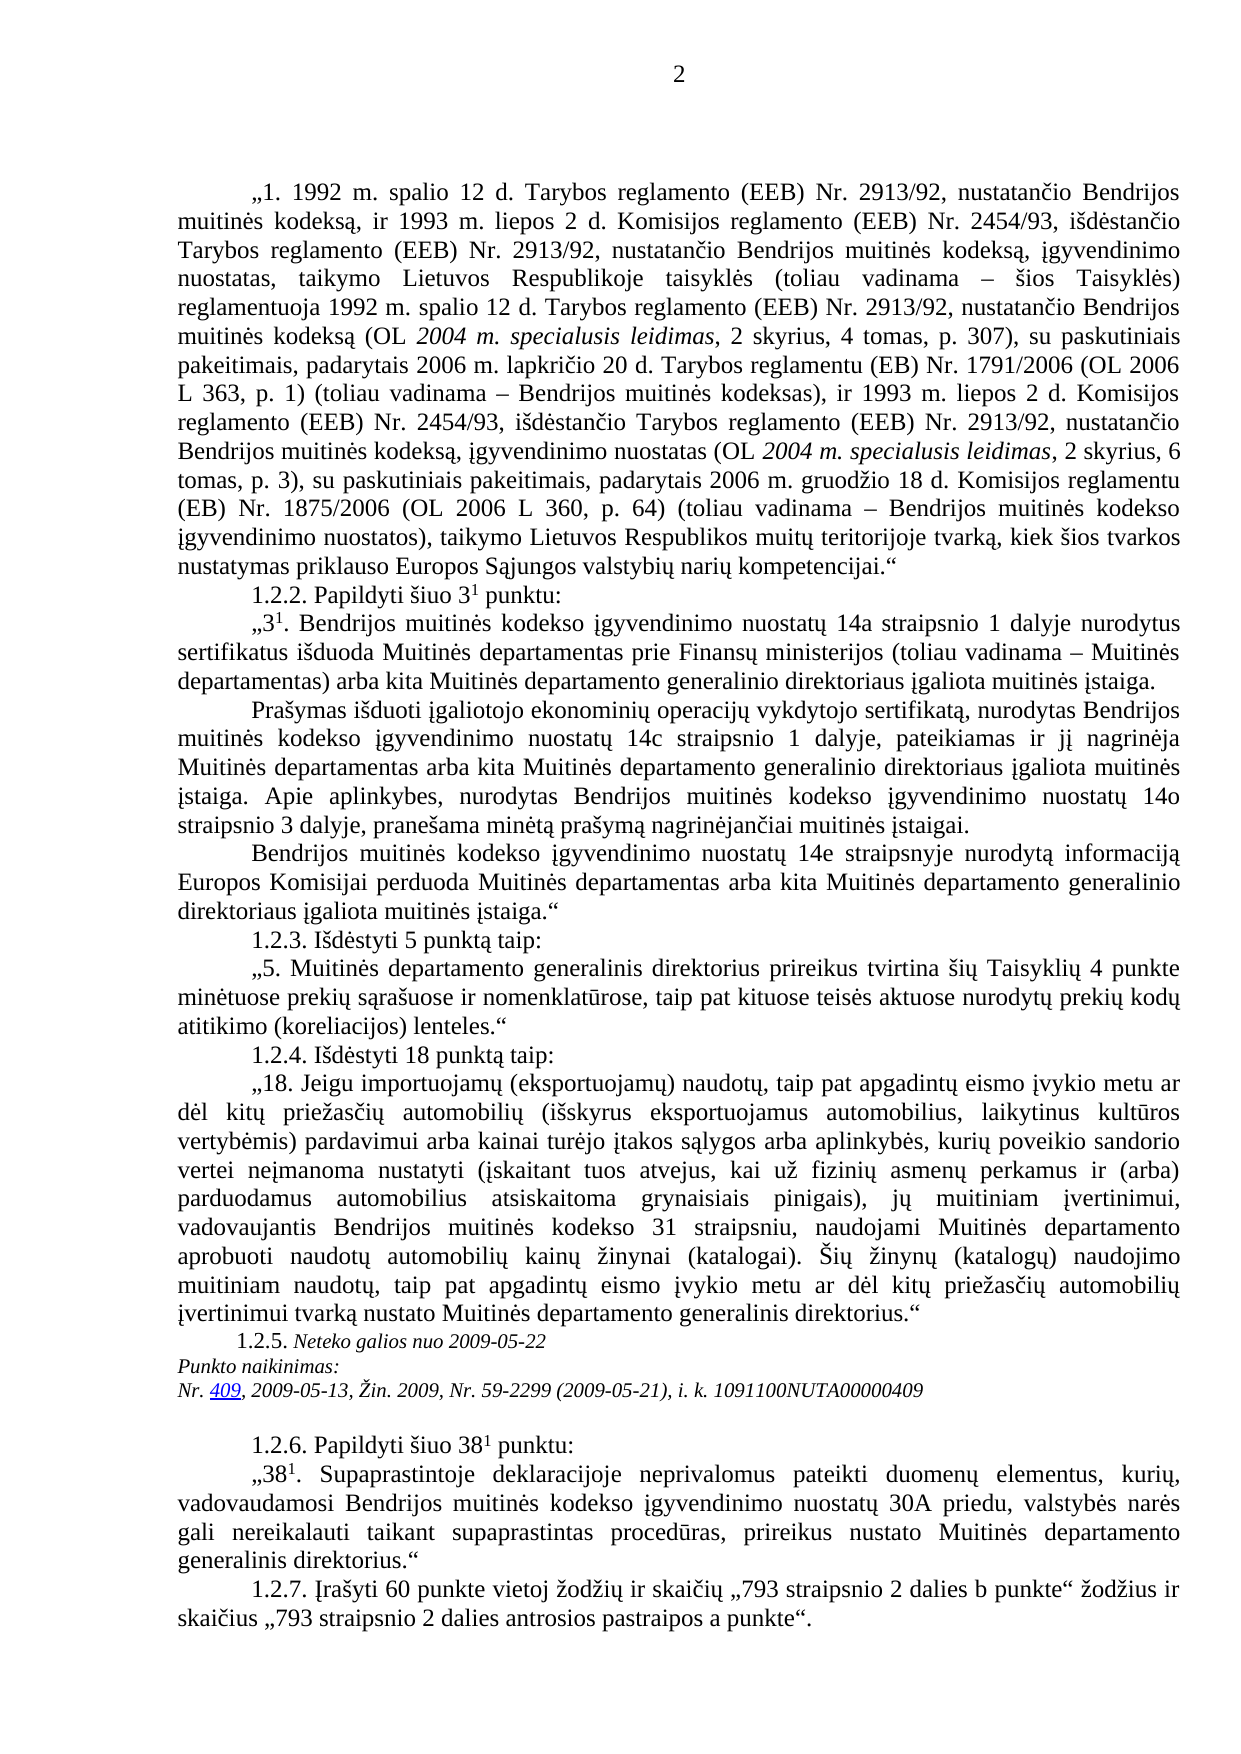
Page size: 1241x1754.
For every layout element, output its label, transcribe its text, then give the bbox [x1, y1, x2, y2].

text 1.2.3. Išdėstyti 5 punktą taip: [177, 925, 1181, 953]
text 1.2.7. Įrašyti 60 punkte vietoj žodžių ir skaičių „793 straipsnio 2 dalies b punkte“ žodžius ir skaičius „793 straipsnio 2 dalies antrosios pastraipos a punkte“. [177, 1574, 1181, 1632]
text Punkto naikinimas: [177, 1353, 1181, 1378]
text „5. Muitinės departamento generalinis direktorius prireikus tvirtina šių Taisyklių 4 punkte minėtuose prekių sąrašuose ir nomenklatūrose, taip pat kituose teisės aktuose nurodytų prekių kodų atitikimo (koreliacijos) lenteles.“ [177, 953, 1181, 1040]
text 1.2.2. Papildyti šiuo 31 punktu: [177, 580, 1181, 608]
text „381. Supaprastintoje deklaracijoje neprivalomus pateikti duomenų elementus, kurių, vadovaudamosi Bendrijos muitinės kodekso įgyvendinimo nuostatų 30A priedu, valstybės narės gali nereikalauti taikant supaprastintas procedūras, prireikus nustato Muitinės departamento generalinis direktorius.“ [177, 1459, 1181, 1574]
text 1.2.5. Neteko galios nuo 2009-05-22 [177, 1327, 1181, 1353]
text 1.2.6. Papildyti šiuo 381 punktu: [177, 1430, 1181, 1459]
text „18. Jeigu importuojamų (eksportuojamų) naudotų, taip pat apgadintų eismo įvykio metu ar dėl kitų priežasčių automobilių (išskyrus eksportuojamus automobilius, laikytinus kultūros vertybėmis) pardavimui arba kainai turėjo įtakos sąlygos arba aplinkybės, kurių poveikio sandorio vertei neįmanoma nustatyti (įskaitant tuos atvejus, kai už fizinių asmenų perkamus ir (arba) parduodamus automobilius atsiskaitoma grynaisiais pinigais), jų muitiniam įvertinimui, vadovaujantis Bendrijos muitinės kodekso 31 straipsniu, naudojami Muitinės departamento aprobuoti naudotų automobilių kainų žinynai (katalogai). Šių žinynų (katalogų) naudojimo muitiniam naudotų, taip pat apgadintų eismo įvykio metu ar dėl kitų priežasčių automobilių įvertinimui tvarką nustato Muitinės departamento generalinis direktorius.“ [177, 1068, 1181, 1327]
text „1. 1992 m. spalio 12 d. Tarybos reglamento (EEB) Nr. 2913/92, nustatančio Bendrijos muitinės kodeksą, ir 1993 m. liepos 2 d. Komisijos reglamento (EEB) Nr. 2454/93, išdėstančio Tarybos reglamento (EEB) Nr. 2913/92, nustatančio Bendrijos muitinės kodeksą, įgyvendinimo nuostatas, taikymo Lietuvos Respublikoje taisyklės (toliau vadinama – šios Taisyklės) reglamentuoja 1992 m. spalio 12 d. Tarybos reglamento (EEB) Nr. 2913/92, nustatančio Bendrijos muitinės kodeksą (OL 2004 m. specialusis leidimas, 2 skyrius, 4 tomas, p. 307), su paskutiniais pakeitimais, padarytais 2006 m. lapkričio 20 d. Tarybos reglamentu (EB) Nr. 1791/2006 (OL 2006 L 363, p. 1) (toliau vadinama – Bendrijos muitinės kodeksas), ir 1993 m. liepos 2 d. Komisijos reglamento (EEB) Nr. 2454/93, išdėstančio Tarybos reglamento (EEB) Nr. 2913/92, nustatančio Bendrijos muitinės kodeksą, įgyvendinimo nuostatas (OL 2004 m. specialusis leidimas, 2 skyrius, 6 tomas, p. 3), su paskutiniais pakeitimais, padarytais 2006 m. gruodžio 18 d. Komisijos reglamentu (EB) Nr. 1875/2006 (OL 2006 L 360, p. 64) (toliau vadinama – Bendrijos muitinės kodekso įgyvendinimo nuostatos), taikymo Lietuvos Respublikos muitų teritorijoje tvarką, kiek šios tvarkos nustatymas priklauso Europos Sąjungos valstybių narių kompetencijai.“ [177, 177, 1181, 580]
text Nr. 409, 2009-05-13, Žin. 2009, Nr. 59-2299 (2009-05-21), i. k. 1091100NUTA00000409 [177, 1378, 1181, 1402]
text „31. Bendrijos muitinės kodekso įgyvendinimo nuostatų 14a straipsnio 1 dalyje nurodytus sertifikatus išduoda Muitinės departamentas prie Finansų ministerijos (toliau vadinama – Muitinės departamentas) arba kita Muitinės departamento generalinio direktoriaus įgaliota muitinės įstaiga. [177, 608, 1181, 695]
text Prašymas išduoti įgaliotojo ekonominių operacijų vykdytojo sertifikatą, nurodytas Bendrijos muitinės kodekso įgyvendinimo nuostatų 14c straipsnio 1 dalyje, pateikiamas ir jį nagrinėja Muitinės departamentas arba kita Muitinės departamento generalinio direktoriaus įgaliota muitinės įstaiga. Apie aplinkybes, nurodytas Bendrijos muitinės kodekso įgyvendinimo nuostatų 14o straipsnio 3 dalyje, pranešama minėtą prašymą nagrinėjančiai muitinės įstaigai. [177, 695, 1181, 838]
text 1.2.4. Išdėstyti 18 punktą taip: [177, 1040, 1181, 1068]
text Bendrijos muitinės kodekso įgyvendinimo nuostatų 14e straipsnyje nurodytą informaciją Europos Komisijai perduoda Muitinės departamentas arba kita Muitinės departamento generalinio direktoriaus įgaliota muitinės įstaiga.“ [177, 838, 1181, 925]
